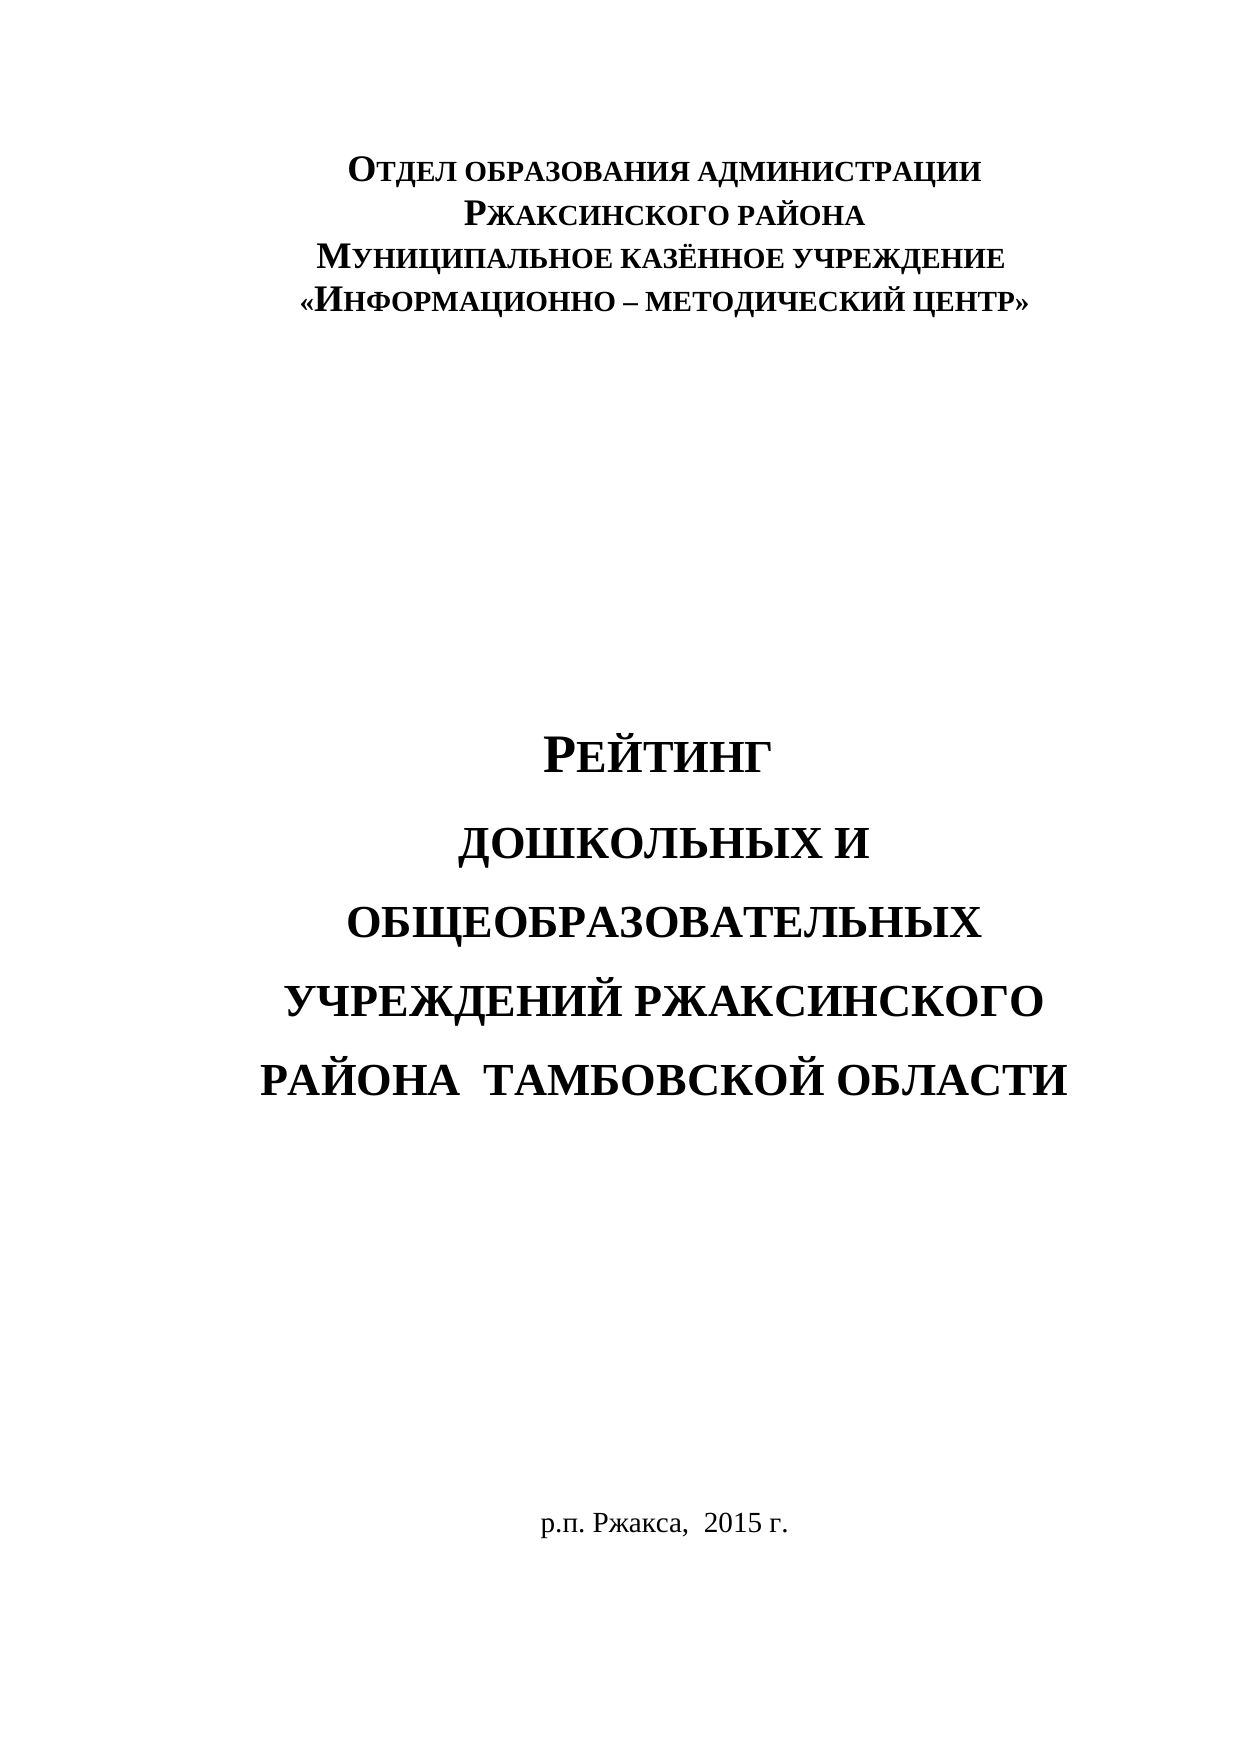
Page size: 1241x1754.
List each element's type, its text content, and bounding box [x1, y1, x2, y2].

text РЖАКСИНСКОГО РАЙОНА [177, 190, 1152, 233]
text «ИНФОРМАЦИОННО – МЕТОДИЧЕСКИЙ ЦЕНТР» [177, 276, 1152, 319]
text МУНИЦИПАЛЬНОЕ КАЗЁННОЕ УЧРЕЖДЕНИЕ [177, 233, 1152, 276]
text РЕЙТИНГ [177, 722, 1152, 784]
text ДОШКОЛЬНЫХ И ОБЩЕОБРАЗОВАТЕЛЬНЫХ УЧРЕЖДЕНИЙ РЖАКСИНСКОГО РАЙОНА ТАМБОВСКОЙ ОБЛАСТИ [177, 815, 1152, 1105]
text ОТДЕЛ ОБРАЗОВАНИЯ АДМИНИСТРАЦИИ [177, 147, 1152, 190]
text р.п. Ржакса, 2015 г. [177, 1505, 1152, 1539]
